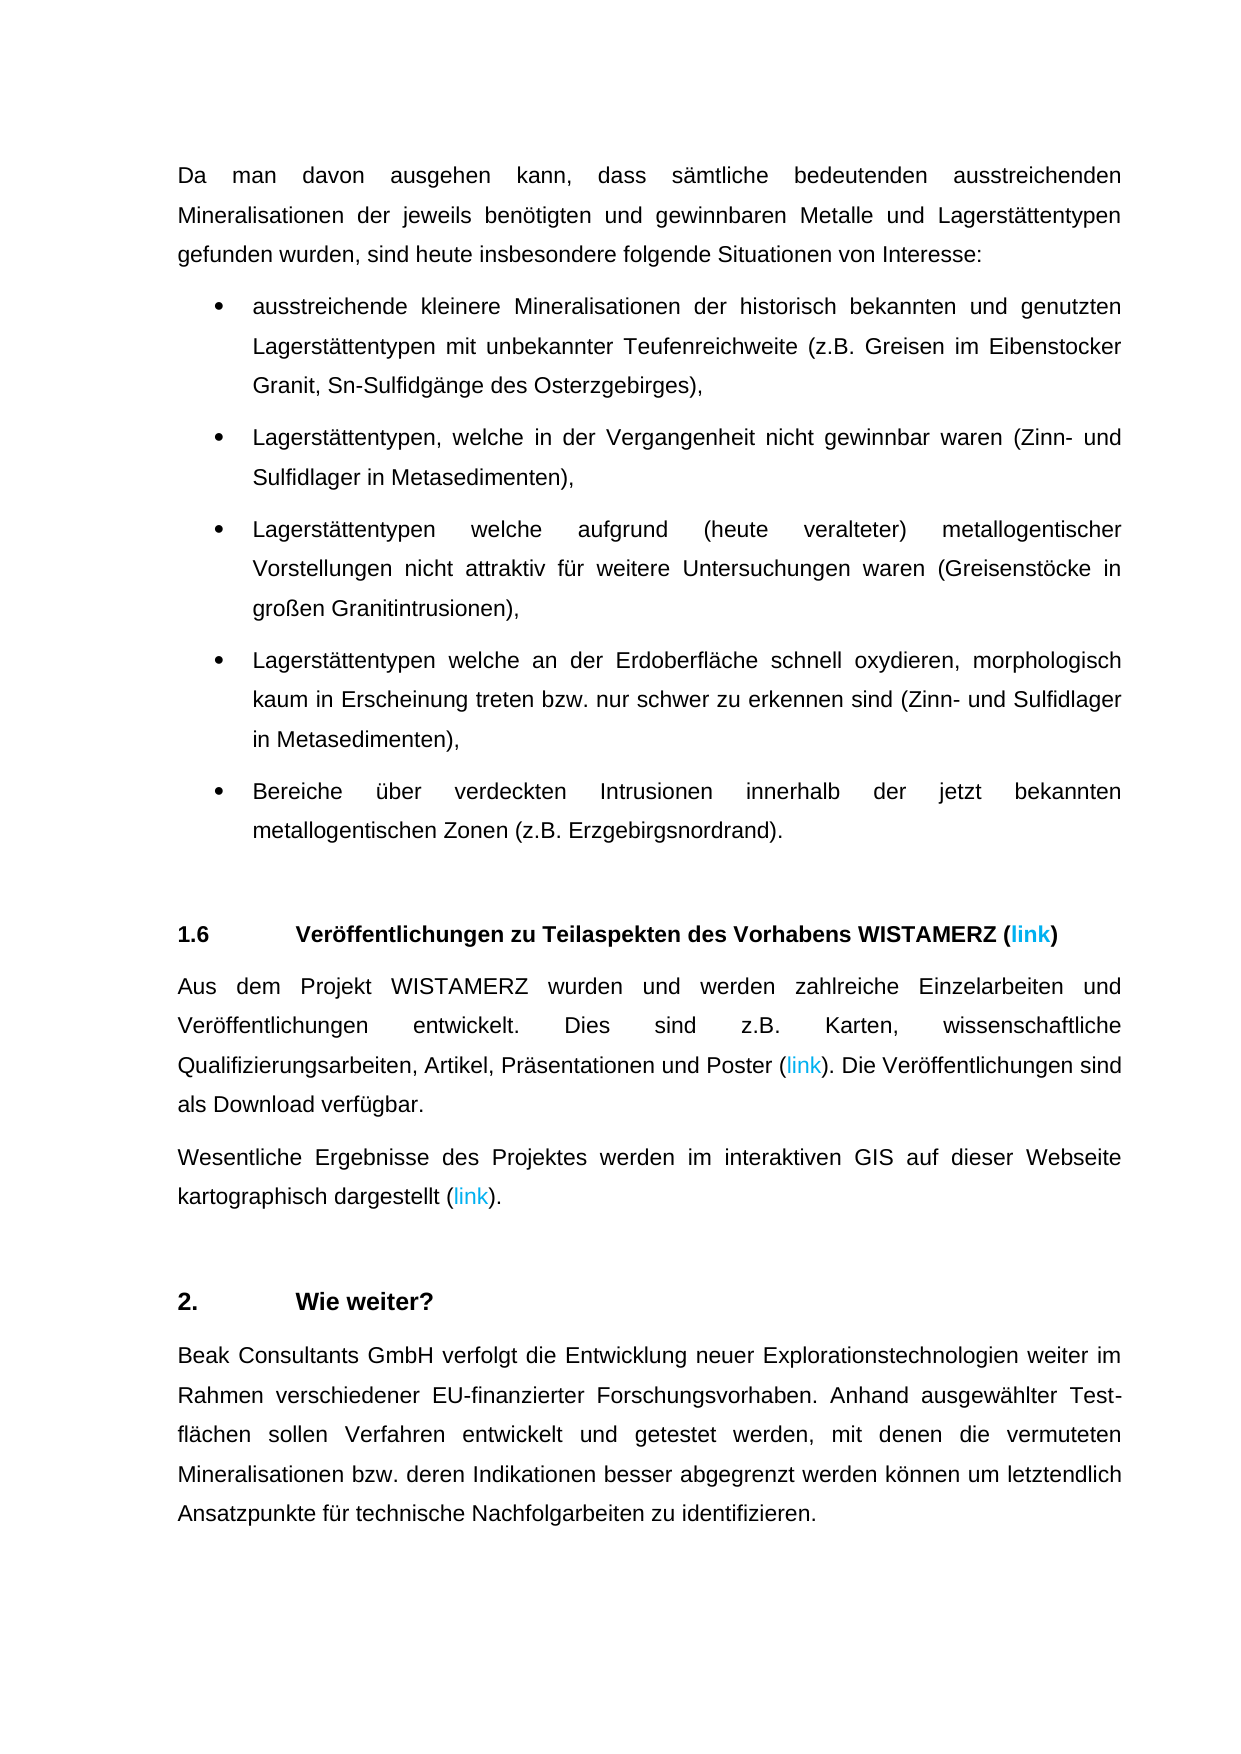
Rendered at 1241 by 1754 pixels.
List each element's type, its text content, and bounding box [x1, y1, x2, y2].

text Beak Consultants GmbH verfolgt die Entwicklung neuer Explorationstechnologien weiter im Rahmen verschiedener EU-finanzierter Forschungsvorhaben. Anhand ausgewählter Test­flächen sollen Verfahren entwickelt und getestet werden, mit denen die vermuteten Mineralisationen bzw. deren Indikationen besser abgegrenzt werden können um letztendlich Ansatzpunkte für technische Nachfolgarbeiten zu identifizieren. [177, 1342, 1122, 1527]
text Wesentliche Ergebnisse des Projektes werden im interaktiven GIS auf dieser Webseite kartographisch dargestellt (link). [177, 1143, 1122, 1209]
list Lagerstättentypen welche an der Erdoberfläche schnell oxydieren, morphologisch kaum in Erscheinung treten bzw. nur schwer zu erkennen sind (Zinn- und Sulfidlager in Metasedimenten), [215, 647, 1122, 752]
text Da man davon ausgehen kann, dass sämtliche bedeutenden ausstreichenden Mineralisationen der jeweils benötigten und gewinnbaren Metalle und Lagerstättentypen gefunden wurden, sind heute insbesondere folgende Situationen von Interesse: [177, 162, 1122, 268]
list Lagerstättentypen welche aufgrund (heute veralteter) metallogentischer Vorstellungen nicht attraktiv für weitere Untersuchungen waren (Greisenstöcke in großen Granitintrusionen), [215, 516, 1122, 621]
text Aus dem Projekt WISTAMERZ wurden und werden zahlreiche Einzelarbeiten und Veröffentlichungen entwickelt. Dies sind z.B. Karten, wissenschaftliche Qualifizierungsarbeiten, Artikel, Präsentationen und Poster (link). Die Veröffentlichungen sind als Download verfügbar. [177, 973, 1122, 1118]
subtitle Wie weiter? [177, 1287, 1122, 1316]
list Lagerstättentypen, welche in der Vergangenheit nicht gewinnbar waren (Zinn- und Sulfidlager in Metasedimenten), [215, 424, 1122, 490]
list ausstreichende kleinere Mineralisationen der historisch bekannten und genutzten Lagerstättentypen mit unbekannter Teufenreichweite (z.B. Greisen im Eibenstocker Granit, Sn-Sulfidgänge des Osterzgebirges), [215, 293, 1122, 399]
subtitle Veröffentlichungen zu Teilaspekten des Vorhabens WISTAMERZ (link) [177, 921, 1122, 947]
list Bereiche über verdeckten Intrusionen innerhalb der jetzt bekannten metallogentischen Zonen (z.B. Erzgebirgsnordrand). [215, 778, 1122, 843]
